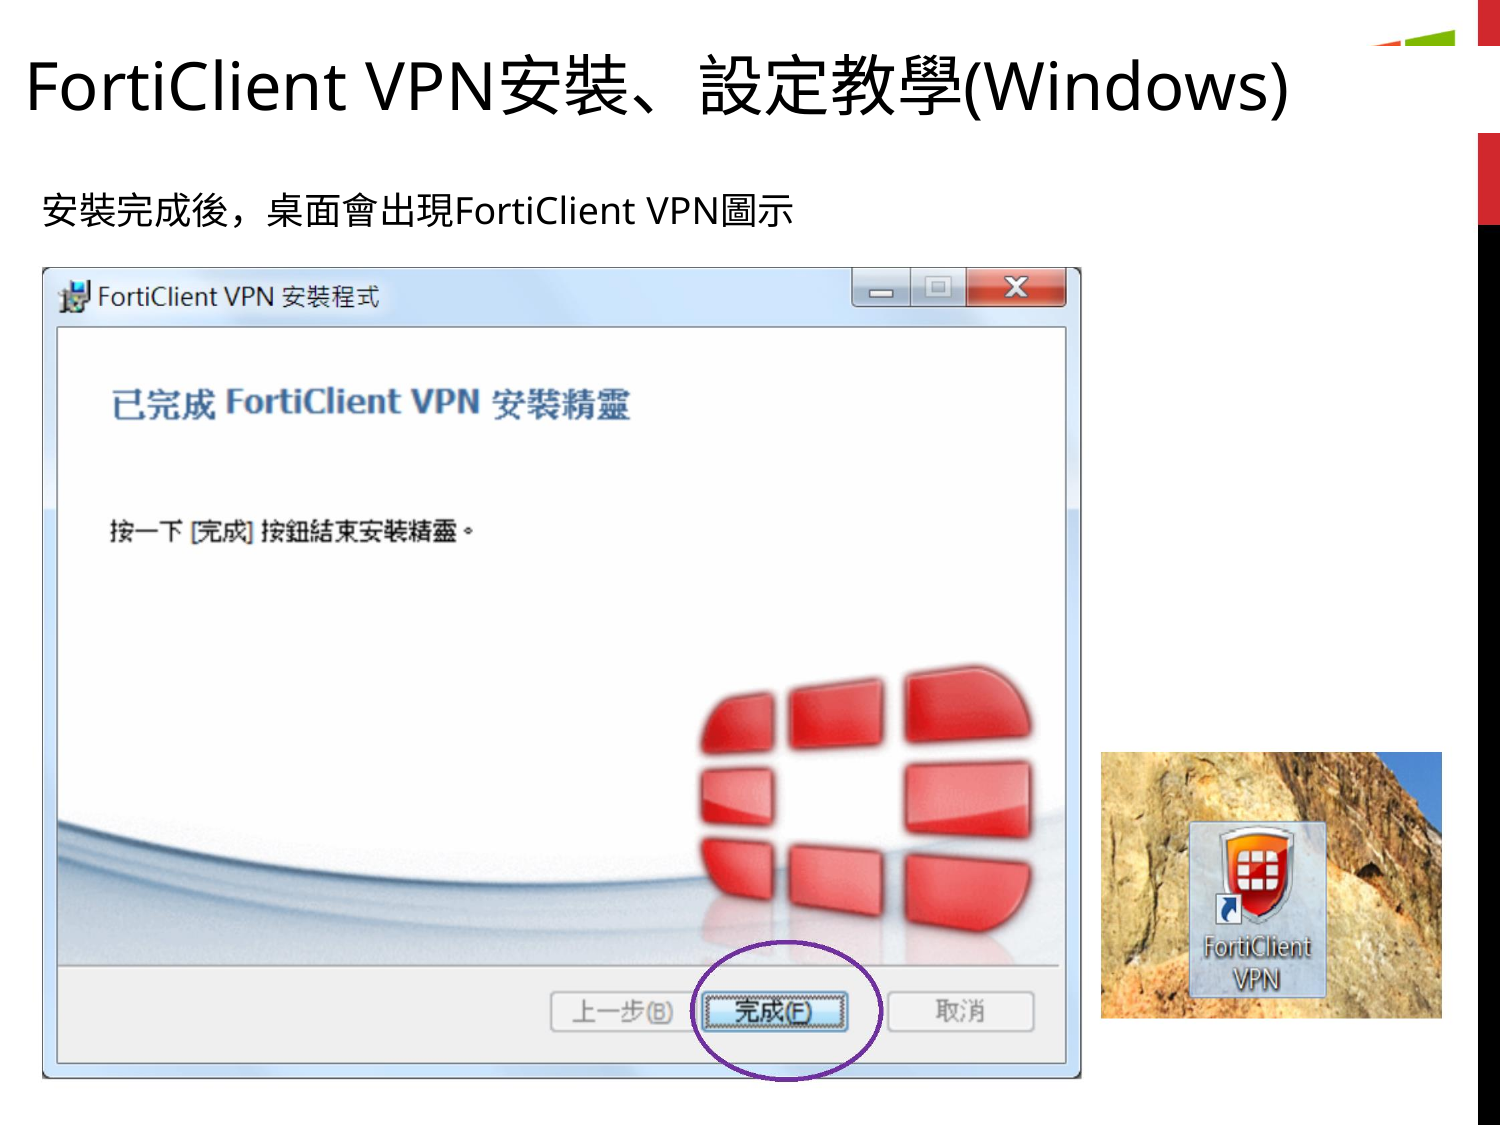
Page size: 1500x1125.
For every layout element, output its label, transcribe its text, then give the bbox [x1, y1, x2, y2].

picture [0, 0, 1500, 1125]
text 安裝完成後，桌面會出現FortiClient VPN圖示 [41, 194, 901, 233]
text FortiClient VPN安裝、設定教學(Windows) [24, 54, 1491, 124]
